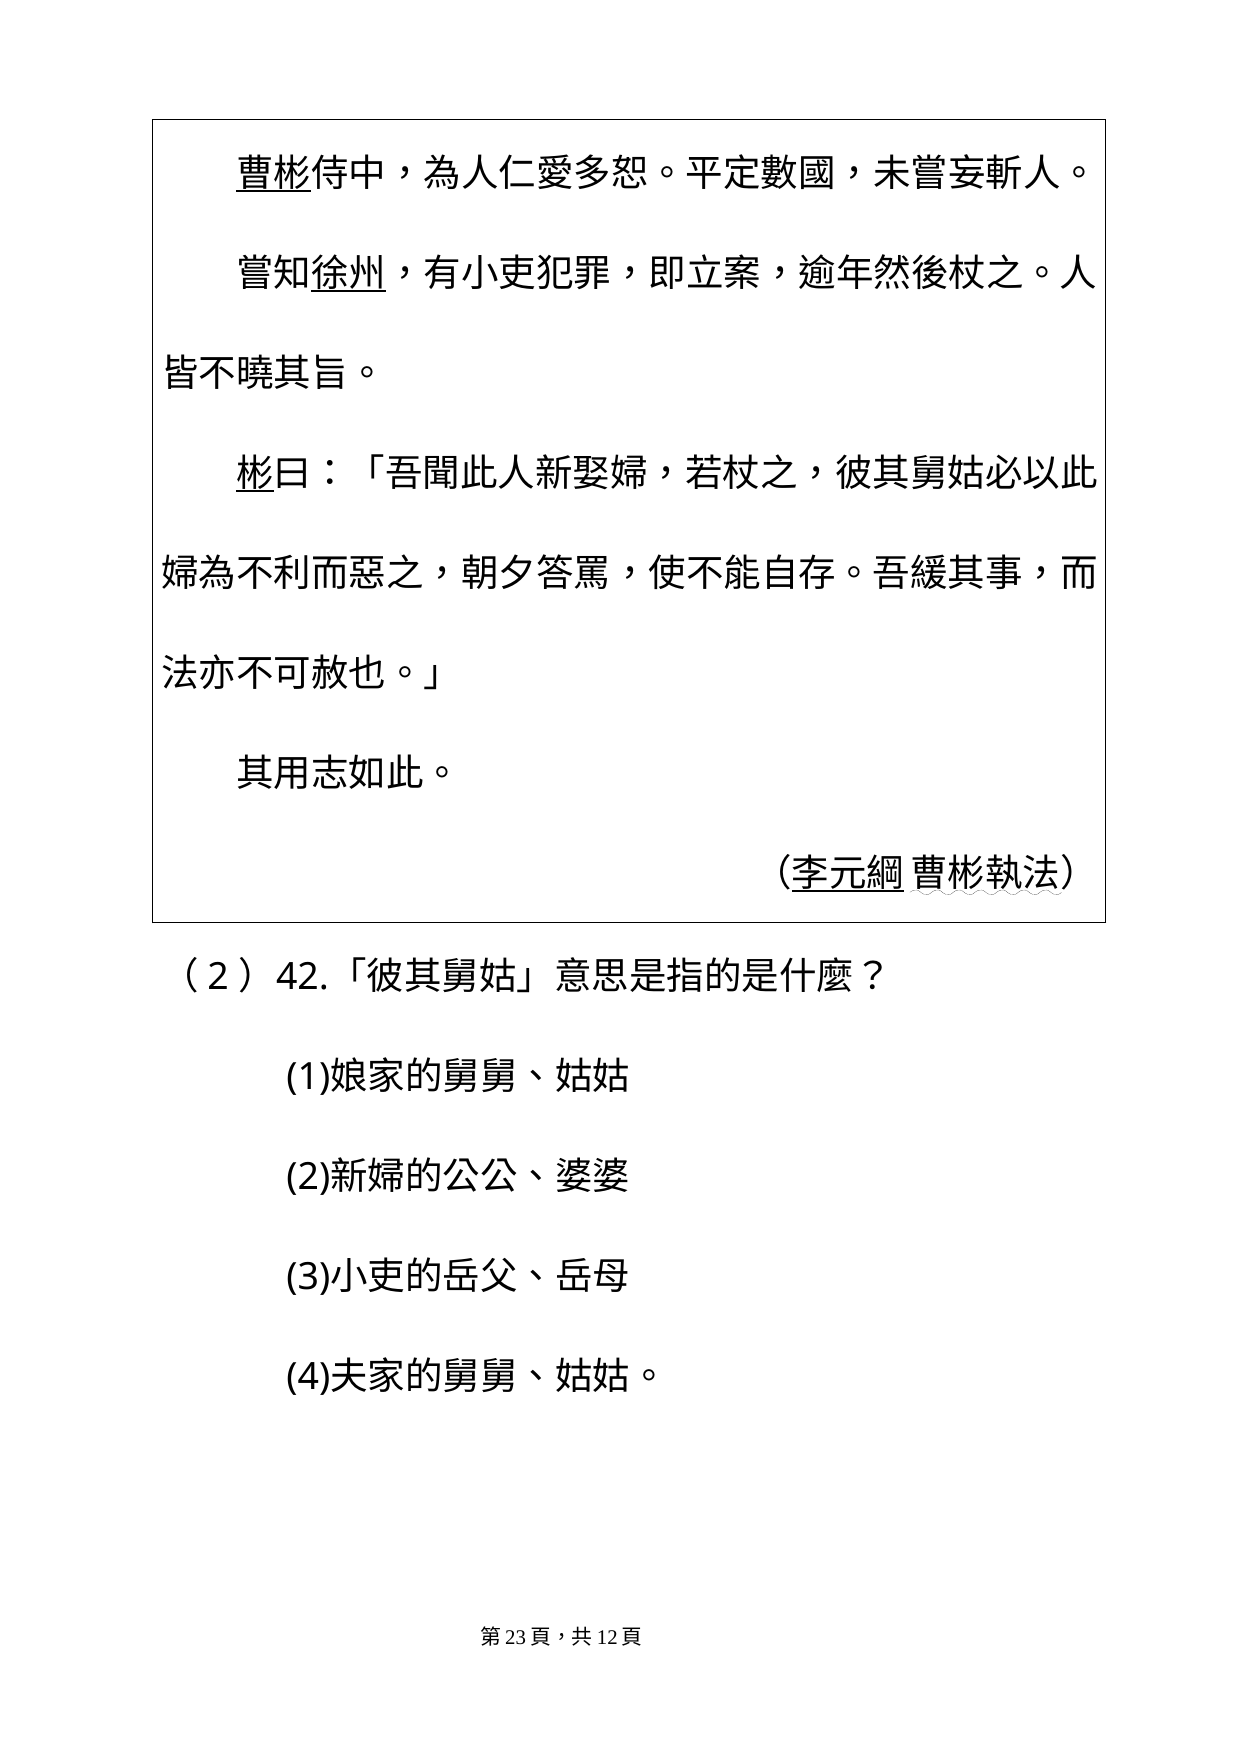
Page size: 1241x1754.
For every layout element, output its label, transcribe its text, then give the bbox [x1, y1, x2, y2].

text （李元綱 曹彬執法） [153, 819, 1105, 922]
text (2)新婦的公公、婆婆 [286, 1123, 1122, 1223]
text (3)小吏的岳父、岳母 [286, 1223, 1122, 1323]
text (1)娘家的舅舅、姑姑 [286, 1023, 1122, 1123]
text （ 2 ）42.「彼其舅姑」意思是指的是什麼？ [161, 923, 1122, 1023]
text (4)夫家的舅舅、姑姑。 [286, 1323, 1122, 1423]
text 曹彬侍中，為人仁愛多恕。平定數國，未嘗妄斬人。 嘗知徐州，有小吏犯罪，即立案，逾年然後杖之。人皆不曉其旨。 彬曰：「吾聞此人新娶婦，若杖之，彼其舅姑必以此婦為不利而惡之，朝夕答罵，使不能自存。吾緩其事，而法亦不可赦也。」 其用志如此。 [153, 120, 1105, 819]
